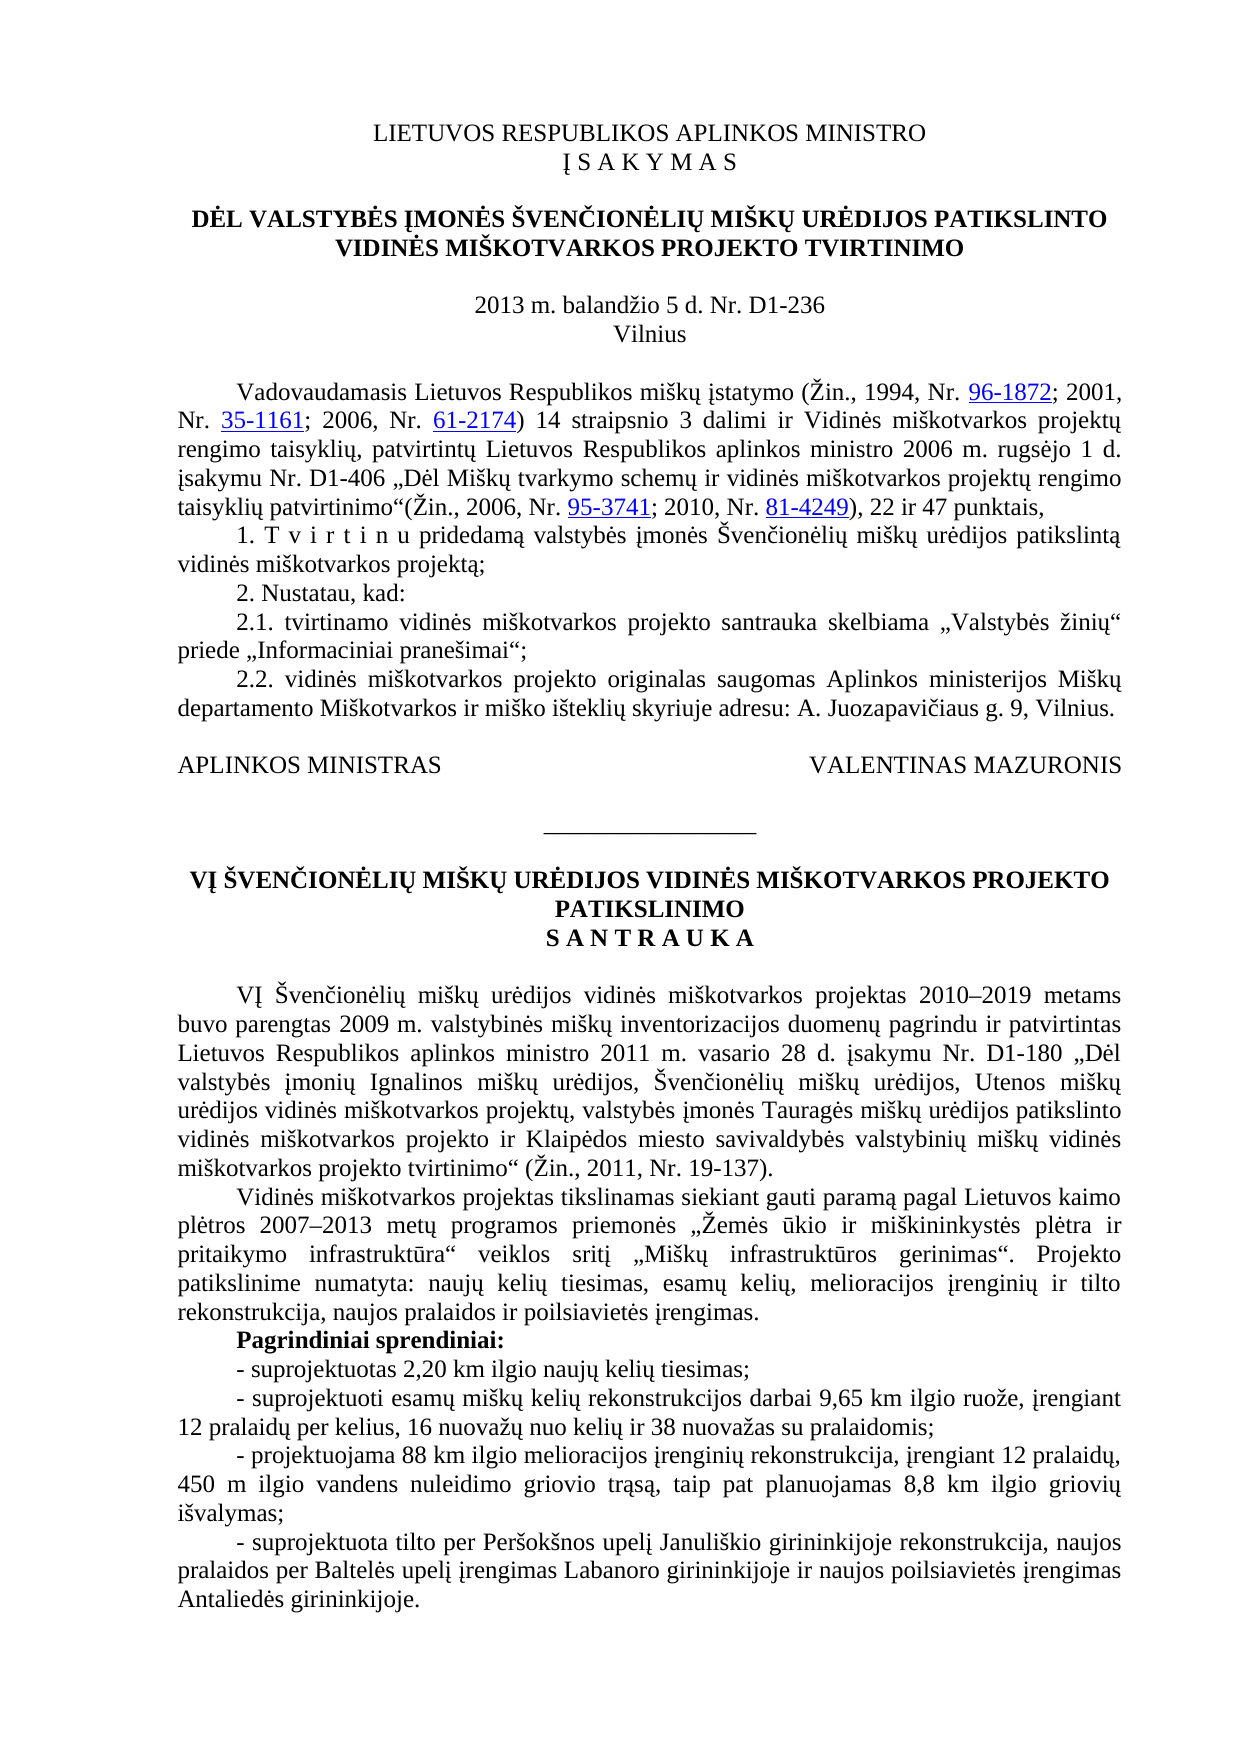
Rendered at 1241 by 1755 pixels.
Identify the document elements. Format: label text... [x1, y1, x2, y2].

text Į S A K Y M A S [177, 147, 1122, 176]
text Aplinkos ministras Valentinas Mazuronis [177, 751, 1122, 779]
text VĮ Švenčionėlių miškų urėdijos vidinės miškotvarkos projektas 2010–2019 metams buvo parengtas 2009 m. valstybinės miškų inventorizacijos duomenų pagrindu ir patvirtintas Lietuvos Respublikos aplinkos ministro 2011 m. vasario 28 d. įsakymu Nr. D1-180 „Dėl valstybės įmonių Ignalinos miškų urėdijos, Švenčionėlių miškų urėdijos, Utenos miškų urėdijos vidinės miškotvarkos projektų, valstybės įmonės Tauragės miškų urėdijos patikslinto vidinės miškotvarkos projekto ir Klaipėdos miesto savivaldybės valstybinių miškų vidinės miškotvarkos projekto tvirtinimo“ (Žin., 2011, Nr. 19-137). [177, 981, 1122, 1182]
text S A N T R A U K A [177, 923, 1122, 952]
text Vadovaudamasis Lietuvos Respublikos miškų įstatymo (Žin., 1994, Nr. 96-1872; 2001, Nr. 35-1161; 2006, Nr. 61-2174) 14 straipsnio 3 dalimi ir Vidinės miškotvarkos projektų rengimo taisyklių, patvirtintų Lietuvos Respublikos aplinkos ministro 2006 m. rugsėjo 1 d. įsakymu Nr. D1-406 „Dėl Miškų tvarkymo schemų ir vidinės miškotvarkos projektų rengimo taisyklių patvirtinimo“(Žin., 2006, Nr. 95-3741; 2010, Nr. 81-4249), 22 ir 47 punktais, [177, 377, 1122, 521]
text Vilnius [177, 319, 1122, 348]
text 1. T v i r t i n u pridedamą valstybės įmonės Švenčionėlių miškų urėdijos patikslintą vidinės miškotvarkos projektą; [177, 521, 1122, 578]
text 2. Nustatau, kad: [177, 578, 1122, 607]
text - projektuojama 88 km ilgio melioracijos įrenginių rekonstrukcija, įrengiant 12 pralaidų, 450 m ilgio vandens nuleidimo griovio trąsą, taip pat planuojamas 8,8 km ilgio griovių išvalymas; [177, 1441, 1122, 1527]
text Pagrindiniai sprendiniai: [177, 1326, 1122, 1354]
text _________________ [177, 808, 1122, 837]
text VĮ ŠVENČIONĖLIŲ MIŠKŲ URĖDIJOS VIDINĖS MIŠKOTVARKOS PROJEKTO PATIKSLINIMO [177, 866, 1122, 923]
text - suprojektuota tilto per Peršokšnos upelį Januliškio girininkijoje rekonstrukcija, naujos pralaidos per Baltelės upelį įrengimas Labanoro girininkijoje ir naujos poilsiavietės įrengimas Antaliedės girininkijoje. [177, 1527, 1122, 1613]
text - suprojektuoti esamų miškų kelių rekonstrukcijos darbai 9,65 km ilgio ruože, įrengiant 12 pralaidų per kelius, 16 nuovažų nuo kelių ir 38 nuovažas su pralaidomis; [177, 1383, 1122, 1441]
text 2.1. tvirtinamo vidinės miškotvarkos projekto santrauka skelbiama „Valstybės žinių“ priede „Informaciniai pranešimai“; [177, 607, 1122, 664]
text 2.2. vidinės miškotvarkos projekto originalas saugomas Aplinkos ministerijos Miškų departamento Miškotvarkos ir miško išteklių skyriuje adresu: A. Juozapavičiaus g. 9, Vilnius. [177, 664, 1122, 722]
text DĖL VALSTYBĖS ĮMONĖS ŠVENČIONĖLIŲ MIŠKŲ URĖDIJOS PATIKSLINTO VIDINĖS MIŠKOTVARKOS PROJEKTO TVIRTINIMO [177, 204, 1122, 262]
text - suprojektuotas 2,20 km ilgio naujų kelių tiesimas; [177, 1354, 1122, 1383]
text Vidinės miškotvarkos projektas tikslinamas siekiant gauti paramą pagal Lietuvos kaimo plėtros 2007–2013 metų programos priemonės „Žemės ūkio ir miškininkystės plėtra ir pritaikymo infrastruktūra“ veiklos sritį „Miškų infrastruktūros gerinimas“. Projekto patikslinime numatyta: naujų kelių tiesimas, esamų kelių, melioracijos įrenginių ir tilto rekonstrukcija, naujos pralaidos ir poilsiavietės įrengimas. [177, 1182, 1122, 1326]
text LIETUVOS RESPUBLIKOS APLINKOS MINISTRO [177, 118, 1122, 147]
text 2013 m. balandžio 5 d. Nr. D1-236 [177, 291, 1122, 319]
